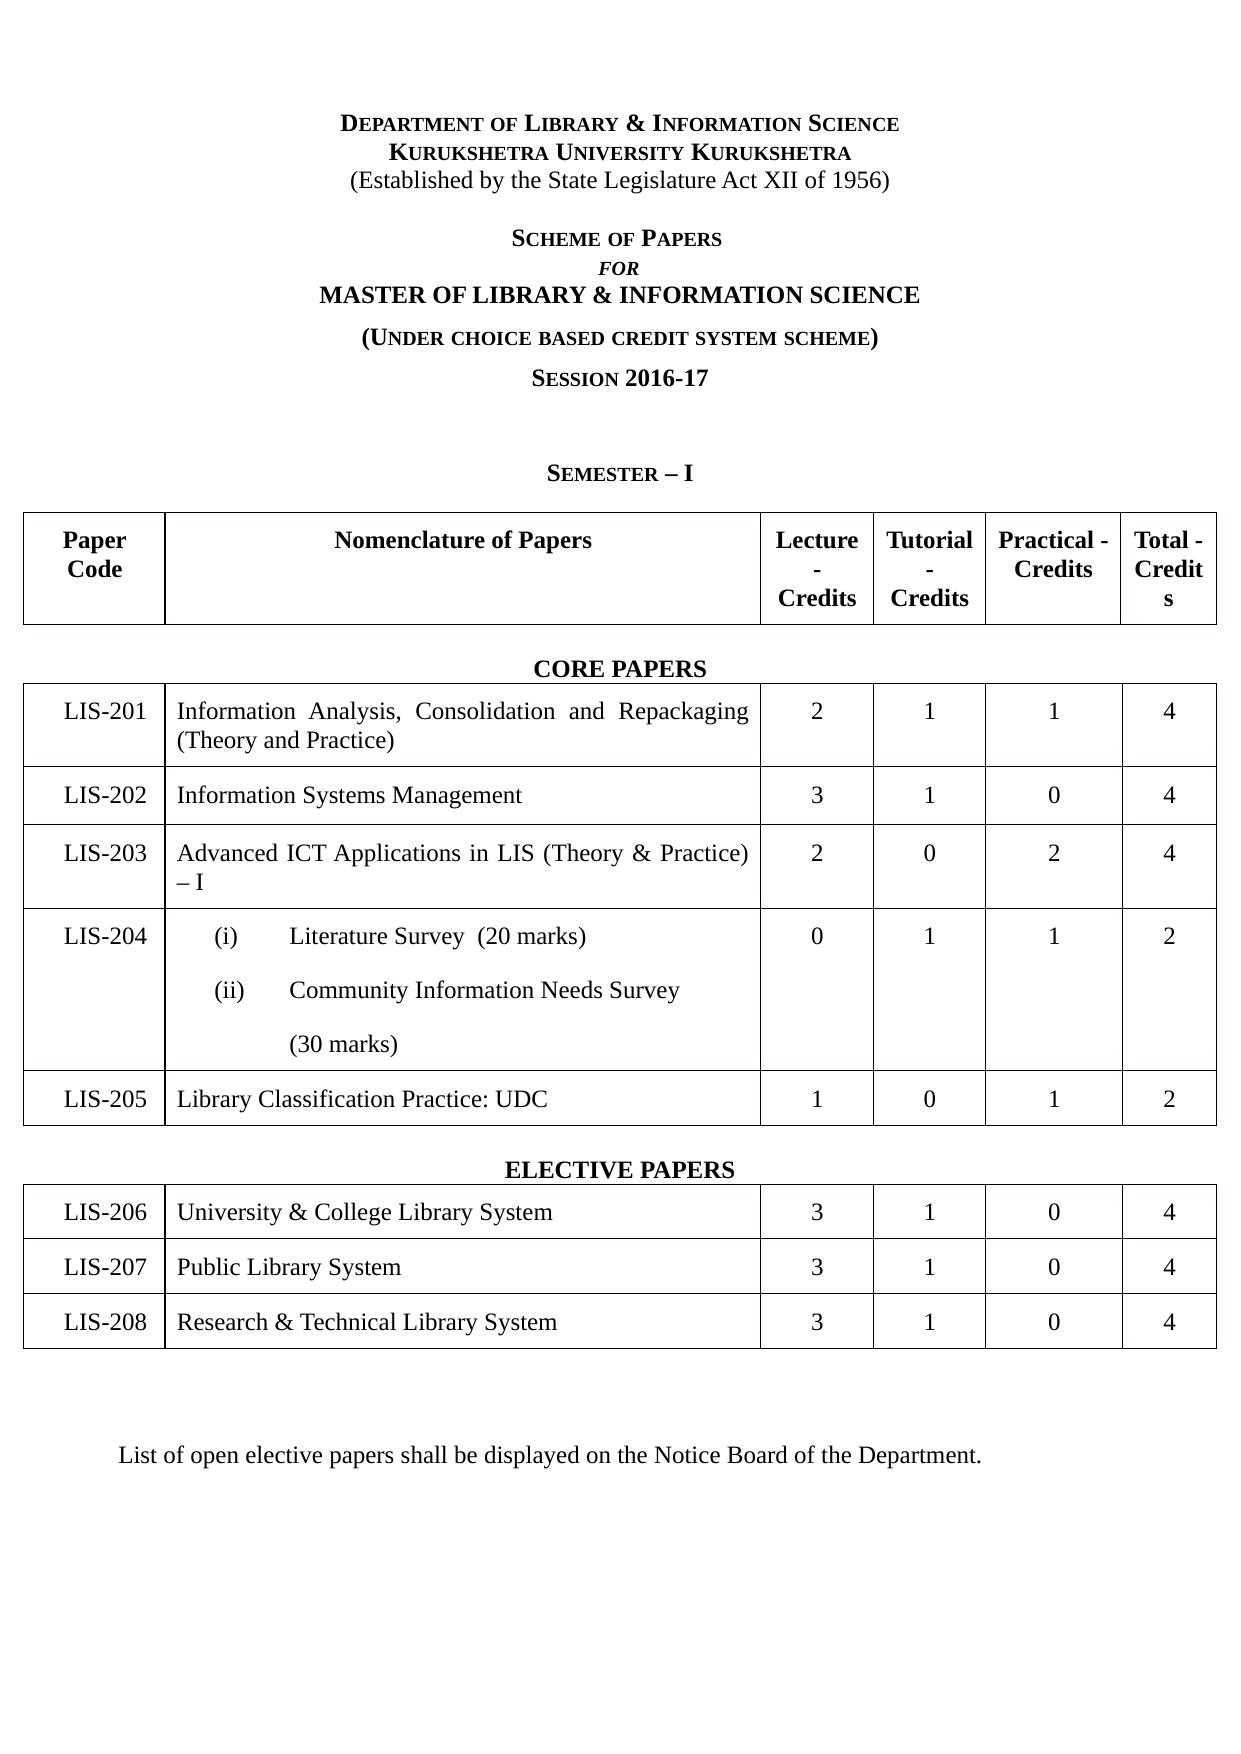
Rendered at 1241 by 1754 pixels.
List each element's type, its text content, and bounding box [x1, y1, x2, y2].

table_cell LIS-208 [24, 1294, 164, 1348]
table_header Paper Code [24, 513, 164, 624]
table_cell 0 [874, 1071, 985, 1125]
table_cell Public Library System [166, 1239, 760, 1293]
table_header 4 [1123, 684, 1216, 766]
table_cell 1 [986, 1071, 1122, 1125]
table_cell 4 [1123, 825, 1216, 908]
text (Established by the State Legislature Act XII of 1956) [118, 166, 1122, 194]
table_cell Research & Technical Library System [166, 1294, 760, 1348]
table_cell 0 [761, 909, 873, 1070]
table_cell 1 [874, 767, 985, 824]
table_header LIS-206 [24, 1185, 164, 1238]
table_cell LIS-204 [24, 909, 164, 1070]
table_header 3 [761, 1185, 873, 1238]
table_header LIS-201 [24, 684, 164, 766]
table_header Practical - Credits [986, 513, 1120, 624]
table_cell 0 [986, 1239, 1122, 1293]
table_cell 3 [761, 767, 873, 824]
table_header Information Analysis, Consolidation and Repackaging (Theory and Practice) [166, 684, 760, 766]
table_cell LIS-207 [24, 1239, 164, 1293]
text List of open elective papers shall be displayed on the Notice Board of the Department. [118, 1440, 1122, 1469]
table_cell 3 [761, 1239, 873, 1293]
text Session 2016-17 [118, 363, 1122, 392]
table_cell 1 [874, 1294, 985, 1348]
table_header 0 [986, 1185, 1122, 1238]
table_header 1 [874, 1185, 985, 1238]
table_cell 1 [874, 909, 985, 1070]
table_cell 0 [986, 1294, 1122, 1348]
text ELECTIVE PAPERS [118, 1155, 1122, 1183]
table_cell 2 [761, 825, 873, 908]
table_header 4 [1123, 1185, 1216, 1238]
text Department of Library & Information Science [118, 108, 1122, 137]
table_cell 3 [761, 1294, 873, 1348]
table_header 2 [761, 684, 873, 766]
text Scheme of Papers [118, 223, 1122, 252]
table_header Tutorial - Credits [874, 513, 985, 624]
table_cell 4 [1123, 1294, 1216, 1348]
table_cell 0 [986, 767, 1122, 824]
table_cell 4 [1123, 1239, 1216, 1293]
title Semester – I [118, 458, 1122, 487]
table_cell 2 [986, 825, 1122, 908]
table_cell 2 [1123, 1071, 1216, 1125]
text MASTER OF LIBRARY & INFORMATION SCIENCE [118, 281, 1122, 309]
table_cell 1 [874, 1239, 985, 1293]
text CORE PAPERS [118, 654, 1122, 683]
table_cell 4 [1123, 767, 1216, 824]
table_cell LIS-203 [24, 825, 164, 908]
table_header Lecture- Credits [761, 513, 873, 624]
table_header 1 [986, 684, 1122, 766]
table_cell LIS-205 [24, 1071, 164, 1125]
text (Under choice based credit system scheme) [118, 322, 1122, 351]
table_cell 0 [874, 825, 985, 908]
table_cell Information Systems Management [166, 767, 760, 824]
table_cell 1 [761, 1071, 873, 1125]
table_header 1 [874, 684, 985, 766]
table_cell Library Classification Practice: UDC [166, 1071, 760, 1125]
table_cell Literature Survey (20 marks) Community Information Needs Survey (30 marks) [166, 909, 760, 1070]
text for [118, 252, 1122, 281]
table_header Nomenclature of Papers [166, 513, 760, 624]
table_cell LIS-202 [24, 767, 164, 824]
text Kurukshetra University Kurukshetra [118, 137, 1122, 166]
table_header University & College Library System [166, 1185, 760, 1238]
table_cell Advanced ICT Applications in LIS (Theory & Practice) – I [166, 825, 760, 908]
table_cell 2 [1123, 909, 1216, 1070]
table_header Total - Credits [1121, 513, 1216, 624]
table_cell 1 [986, 909, 1122, 1070]
